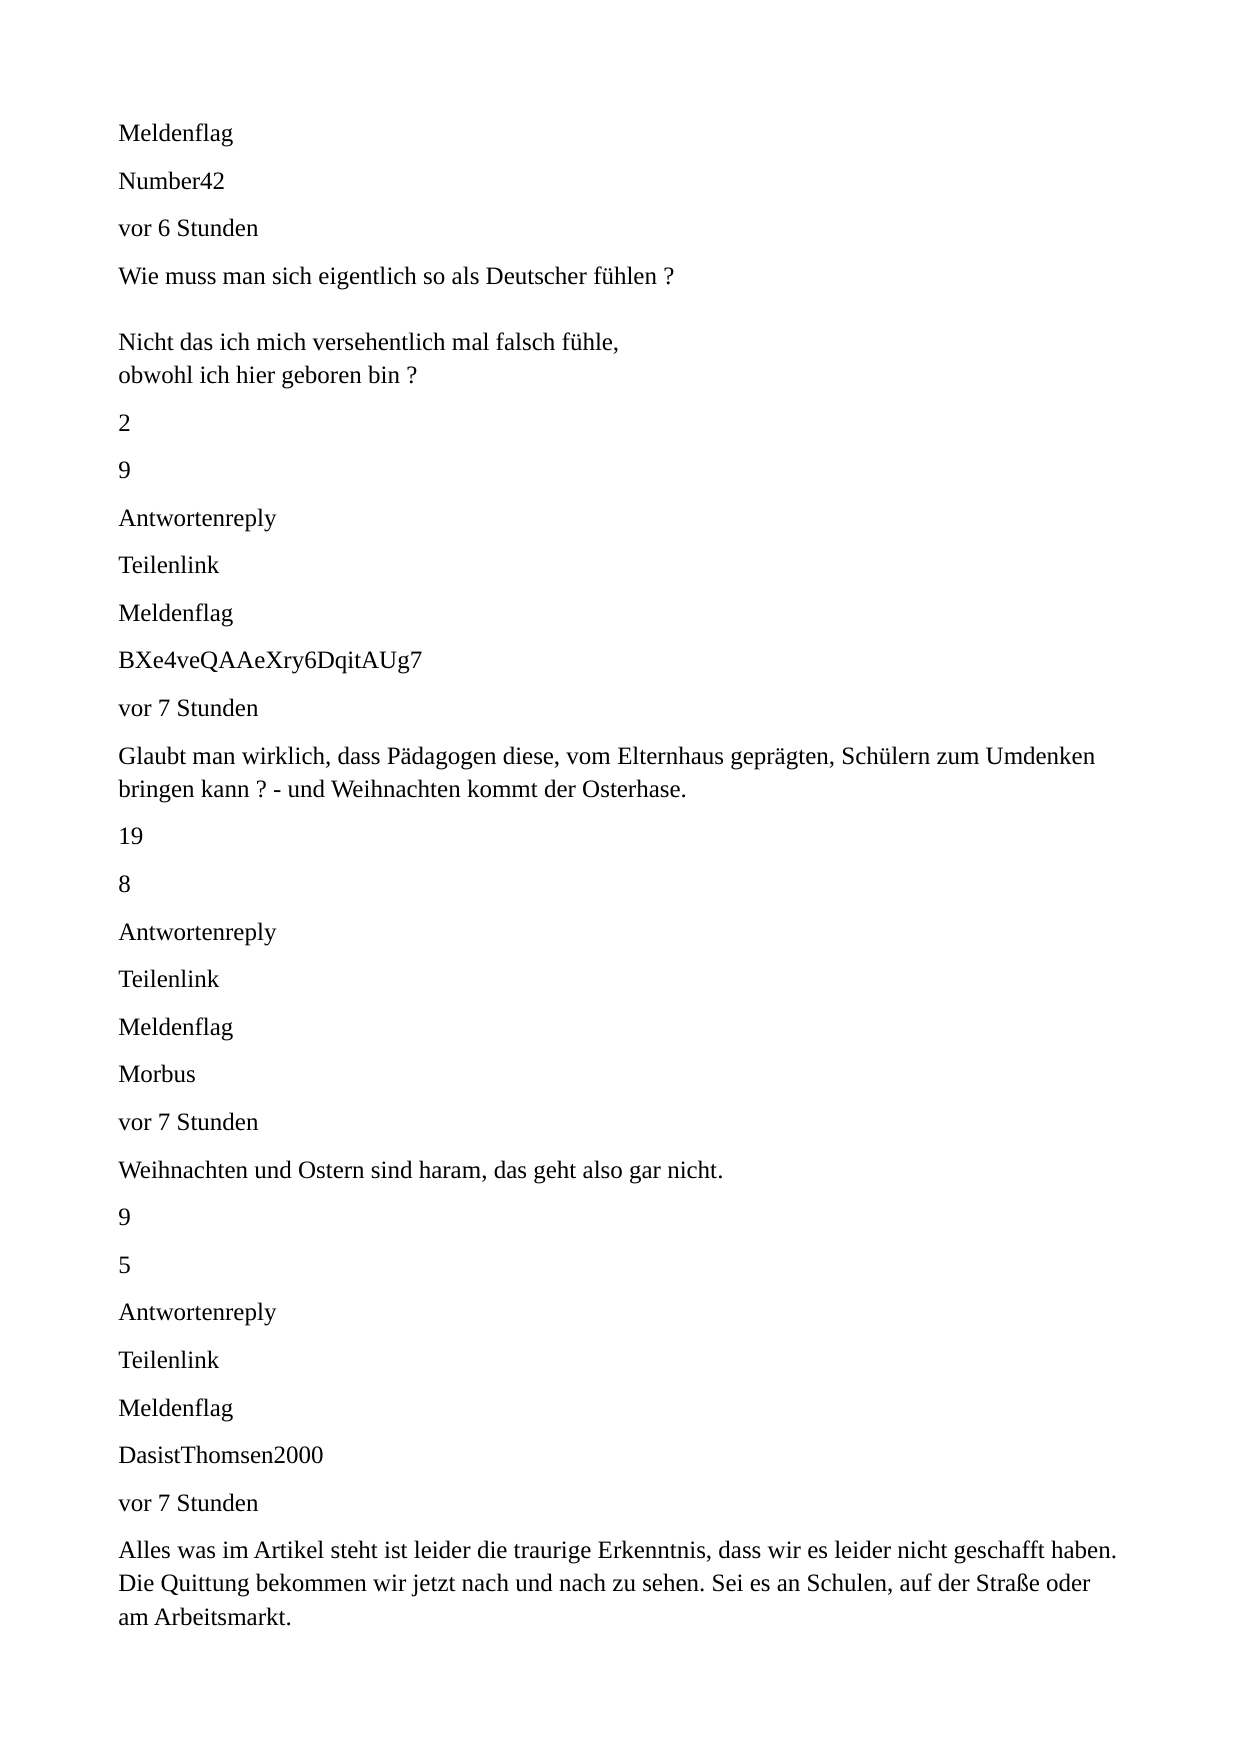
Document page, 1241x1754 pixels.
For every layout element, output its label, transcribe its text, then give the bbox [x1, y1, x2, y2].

text Weihnachten und Ostern sind haram, das geht also gar nicht. [118, 1155, 1122, 1183]
text DasistThomsen2000 [118, 1440, 1122, 1469]
text 9 [118, 1202, 1122, 1231]
text Teilenlink [118, 964, 1122, 993]
text Glaubt man wirklich, dass Pädagogen diese, vom Elternhaus geprägten, Schülern zum Umdenken bringen kann ? - und Weihnachten kommt der Osterhase. [118, 741, 1122, 803]
text vor 6 Stunden [118, 213, 1122, 242]
text 19 [118, 821, 1122, 850]
text Teilenlink [118, 1345, 1122, 1374]
text 2 [118, 408, 1122, 436]
text Morbus [118, 1059, 1122, 1088]
text Number42 [118, 166, 1122, 194]
text Antwortenreply [118, 1297, 1122, 1326]
text 8 [118, 869, 1122, 898]
text Teilenlink [118, 550, 1122, 579]
text Meldenflag [118, 598, 1122, 627]
text 9 [118, 455, 1122, 484]
text Meldenflag [118, 118, 1122, 147]
text Wie muss man sich eigentlich so als Deutscher fühlen ? Nicht das ich mich versehentlich mal falsch fühle, obwohl ich hier geboren bin ? [118, 261, 1122, 389]
text Antwortenreply [118, 917, 1122, 945]
text 5 [118, 1250, 1122, 1279]
text vor 7 Stunden [118, 1488, 1122, 1517]
text Antwortenreply [118, 503, 1122, 532]
text vor 7 Stunden [118, 1107, 1122, 1136]
text Meldenflag [118, 1393, 1122, 1421]
text Meldenflag [118, 1012, 1122, 1041]
text BXe4veQAAeXry6DqitAUg7 [118, 646, 1122, 674]
text vor 7 Stunden [118, 693, 1122, 722]
text Alles was im Artikel steht ist leider die traurige Erkenntnis, dass wir es leider nicht geschafft haben. Die Quittung bekommen wir jetzt nach und nach zu sehen. Sei es an Schulen, auf der Straße oder am Arbeitsmarkt. [118, 1536, 1122, 1630]
